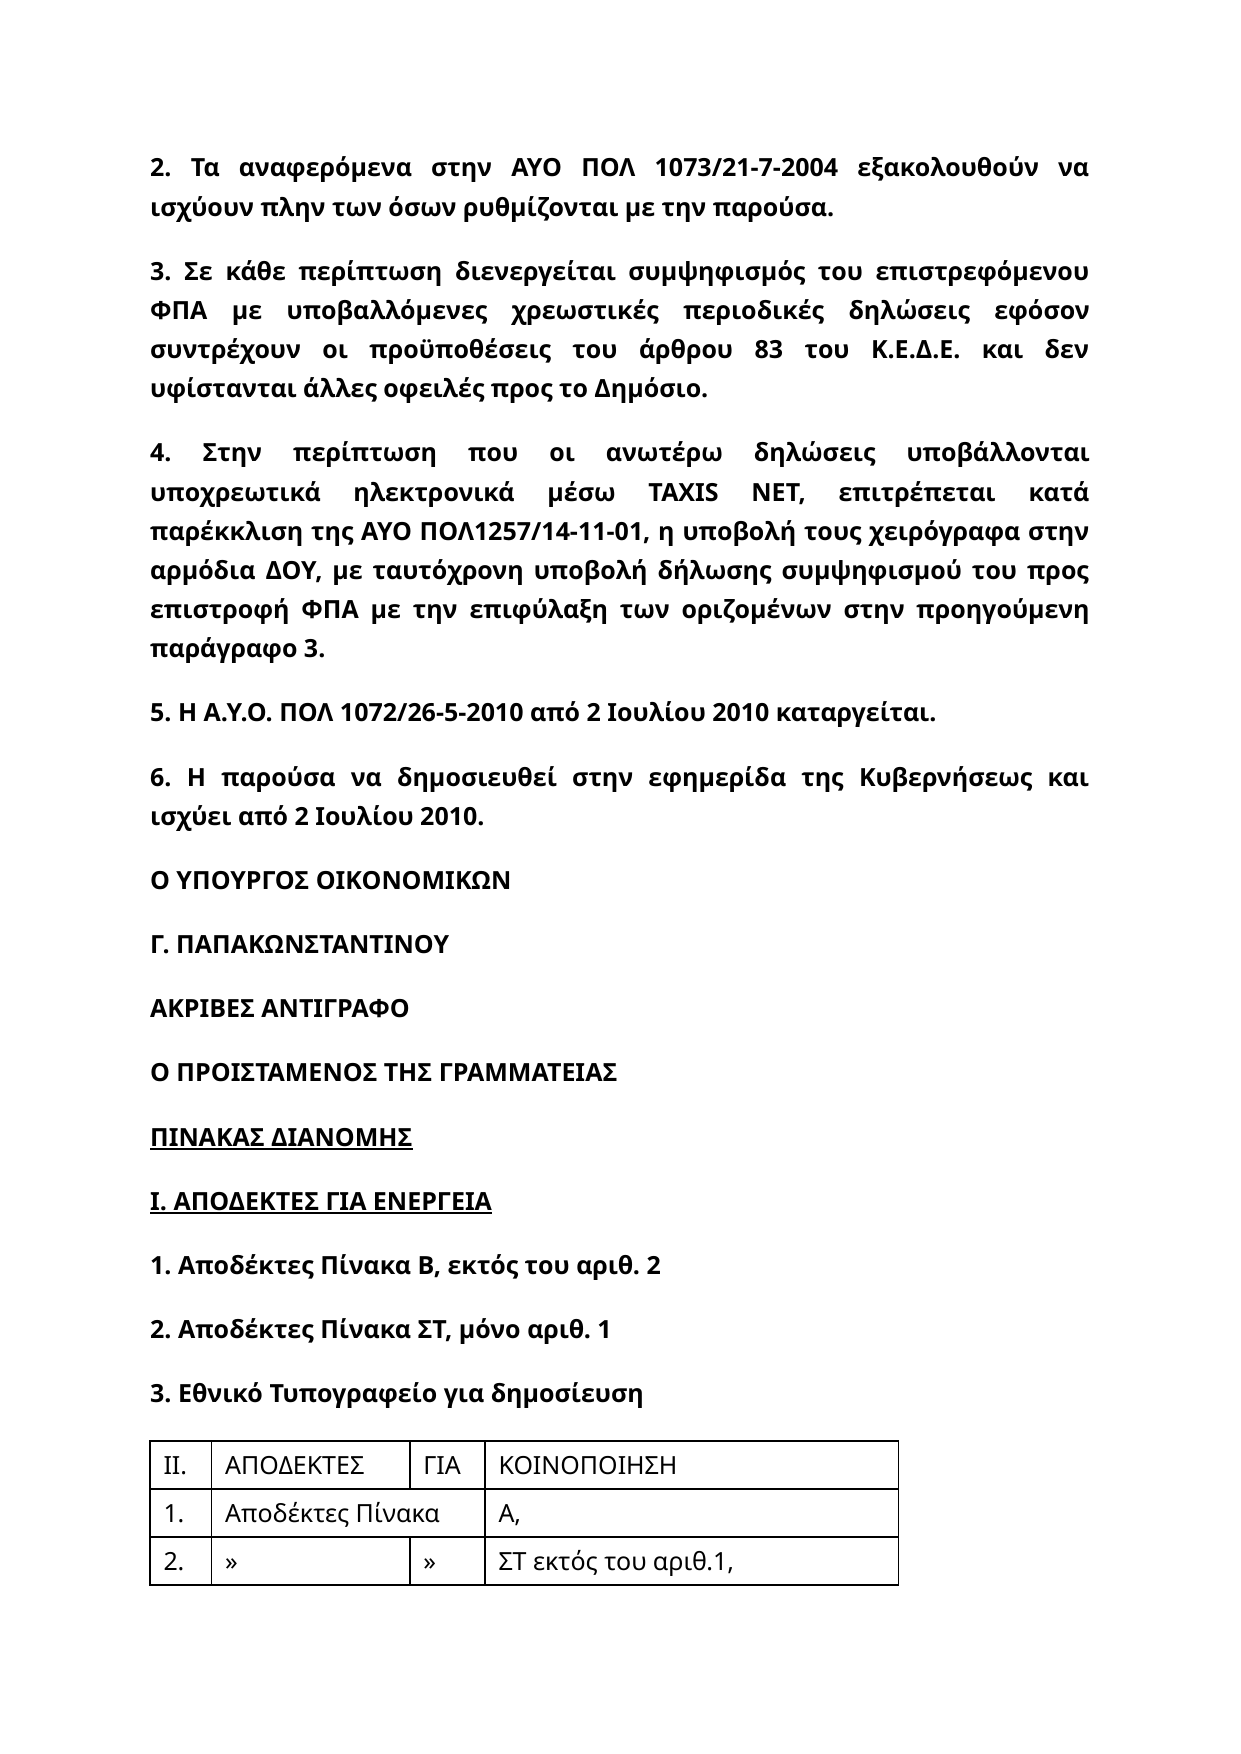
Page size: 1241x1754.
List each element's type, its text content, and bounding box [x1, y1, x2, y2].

table_cell Α, [486, 1490, 898, 1536]
text ΠΙΝΑΚΑΣ ΔΙΑΝΟΜΗΣ [150, 1119, 1090, 1153]
table_cell » [212, 1538, 409, 1584]
text 3. Σε κάθε περίπτωση διενεργείται συμψηφισμός του επιστρεφόμενου ΦΠΑ με υποβαλλόμενες χρεωστικές περιοδικές δηλώσεις εφόσον συντρέχουν οι προϋποθέσεις του άρθρου 83 του Κ.Ε.Δ.Ε. και δεν υφίστανται άλλες οφειλές προς το Δημόσιο. [150, 253, 1090, 405]
text 1. Αποδέκτες Πίνακα Β, εκτός του αριθ. 2 [150, 1247, 1090, 1282]
text 6. Η παρούσα να δημοσιευθεί στην εφημερίδα της Κυβερνήσεως και ισχύει από 2 Ιουλίου 2010. [150, 759, 1090, 832]
text 5. Η Α.Υ.Ο. ΠΟΛ 1072/26-5-2010 από 2 Ιουλίου 2010 καταργείται. [150, 695, 1090, 729]
table_cell » [411, 1538, 484, 1584]
text Γ. ΠΑΠΑΚΩΝΣΤΑΝΤΙΝΟΥ [150, 927, 1090, 961]
text 2. Τα αναφερόμενα στην ΑΥΟ ΠΟΛ 1073/21-7-2004 εξακολουθούν να ισχύουν πλην των όσων ρυθμίζονται με την παρούσα. [150, 150, 1090, 223]
table_cell 1. [151, 1490, 211, 1536]
table_cell Αποδέκτες Πίνακα [212, 1490, 484, 1536]
text ΑΚΡΙΒΕΣ ΑΝΤΙΓΡΑΦΟ [150, 991, 1090, 1025]
table_header ΑΠΟΔΕΚΤΕΣ [212, 1442, 409, 1488]
table_header ΙΙ. [151, 1442, 211, 1488]
text Ο ΠΡΟΙΣΤΑΜΕΝΟΣ ΤΗΣ ΓΡΑΜΜΑΤΕΙΑΣ [150, 1055, 1090, 1089]
table_header ΚΟΙΝΟΠΟΙΗΣΗ [486, 1442, 898, 1488]
text Ο ΥΠΟΥΡΓΟΣ ΟΙΚΟΝΟΜΙΚΩΝ [150, 862, 1090, 897]
table_cell ΣΤ εκτός του αριθ.1, [486, 1538, 898, 1584]
text 4. Στην περίπτωση που οι ανωτέρω δηλώσεις υποβάλλονται υποχρεωτικά ηλεκτρονικά μέσω TAXIS NET, επιτρέπεται κατά παρέκκλιση της ΑΥΟ ΠΟΛ1257/14-11-01, η υποβολή τους χειρόγραφα στην αρμόδια ΔΟΥ, με ταυτόχρονη υποβολή δήλωσης συμψηφισμού του προς επιστροφή ΦΠΑ με την επιφύλαξη των οριζομένων στην προηγούμενη παράγραφο 3. [150, 435, 1090, 665]
text 2. Αποδέκτες Πίνακα ΣΤ, μόνο αριθ. 1 [150, 1312, 1090, 1346]
text Ι. ΑΠΟΔΕΚΤΕΣ ΓΙΑ ΕΝΕΡΓΕΙΑ [150, 1183, 1090, 1217]
text 3. Εθνικό Τυπογραφείο για δημοσίευση [150, 1376, 1090, 1410]
table_header ΓΙΑ [411, 1442, 484, 1488]
table_cell 2. [151, 1538, 211, 1584]
